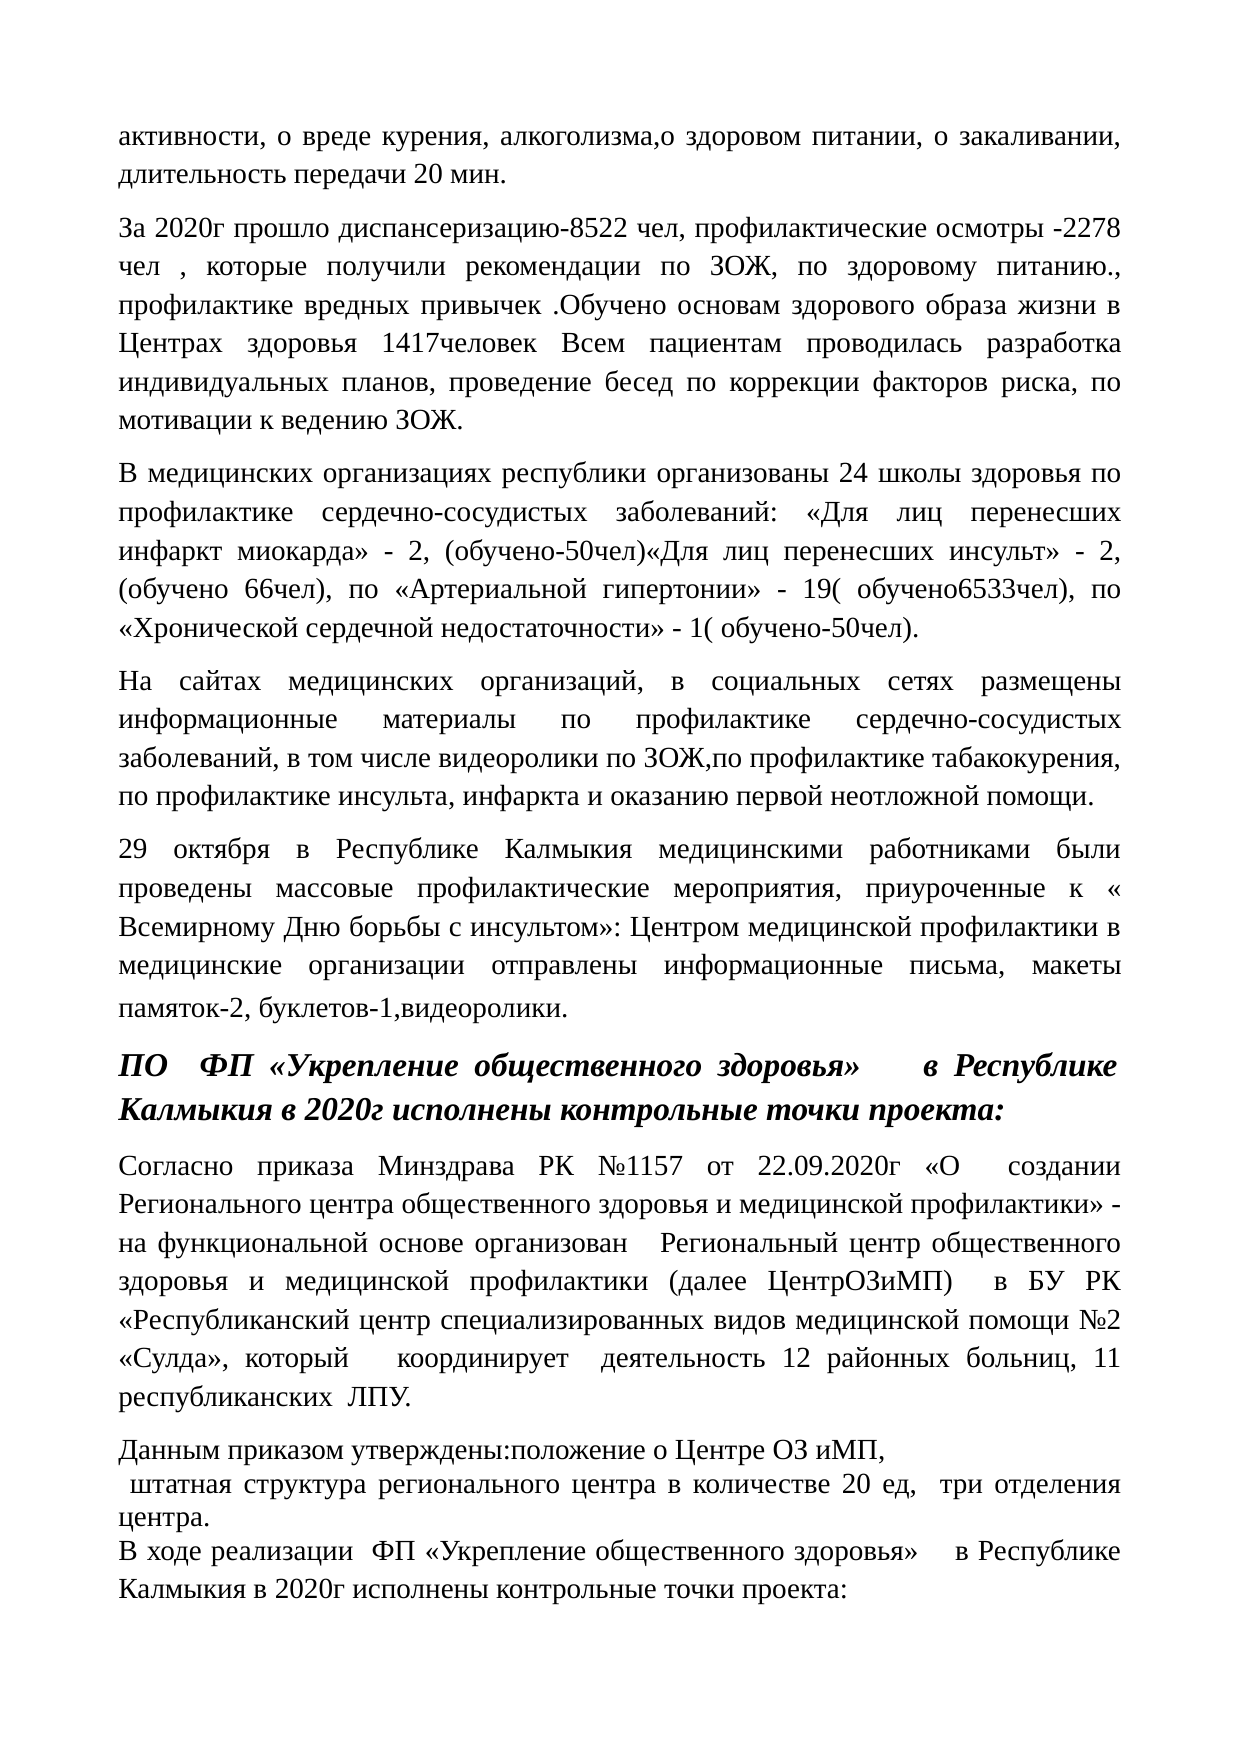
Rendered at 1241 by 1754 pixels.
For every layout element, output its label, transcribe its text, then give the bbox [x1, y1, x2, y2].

text 29 октября в Республике Калмыкия медицинскими работниками были проведены массовые профилактические мероприятия, приуроченные к « Всемирному Дню борьбы с инсультом»: Центром медицинской профилактики в медицинские организации отправлены информационные письма, макеты памяток-2, буклетов-1,видеоролики. [118, 832, 1122, 1025]
text За 2020г прошло диспансеризацию-8522 чел, профилактические осмотры -2278 чел , которые получили рекомендации по ЗОЖ, по здоровому питанию., профилактике вредных привычек .Обучено основам здорового образа жизни в Центрах здоровья 1417человек Всем пациентам проводилась разработка индивидуальных планов, проведение бесед по коррекции факторов риска, по мотивации к ведению ЗОЖ. [118, 210, 1122, 436]
text В медицинских организациях республики организованы 24 школы здоровья по профилактике сердечно-сосудистых заболеваний: «Для лиц перенесших инфаркт миокарда» - 2, (обучено-50чел)«Для лиц перенесших инсульт» - 2,(обучено 66чел), по «Артериальной гипертонии» - 19( обучено6533чел), по «Хронической сердечной недостаточности» - 1( обучено-50чел). [118, 456, 1122, 643]
text ПО ФП «Укрепление общественного здоровья» в Республике Калмыкия в 2020г исполнены контрольные точки проекта: [118, 1045, 1122, 1128]
text В ходе реализации ФП «Укрепление общественного здоровья» в Республике Калмыкия в 2020г исполнены контрольные точки проекта: [118, 1533, 1122, 1605]
text активности, о вреде курения, алкоголизма,о здоровом питании, о закаливании, длительность передачи 20 мин. [118, 118, 1122, 190]
text Согласно приказа Минздрава РК №1157 от 22.09.2020г «О создании Регионального центра общественного здоровья и медицинской профилактики» - на функциональной основе организован Региональный центр общественного здоровья и медицинской профилактики (далее ЦентрОЗиМП) в БУ РК «Республиканский центр специализированных видов медицинской помощи №2 «Сулда», который координирует деятельность 12 районных больниц, 11 республиканских ЛПУ. [118, 1148, 1122, 1413]
text На сайтах медицинских организаций, в социальных сетях размещены информационные материалы по профилактике сердечно-сосудистых заболеваний, в том числе видеоролики по ЗОЖ,по профилактике табакокурения, по профилактике инсульта, инфаркта и оказанию первой неотложной помощи. [118, 663, 1122, 812]
text штатная структура регионального центра в количестве 20 ед, три отделения центра. [118, 1466, 1122, 1533]
text Данным приказом утверждены:положение о Центре ОЗ иМП, [118, 1432, 1122, 1466]
